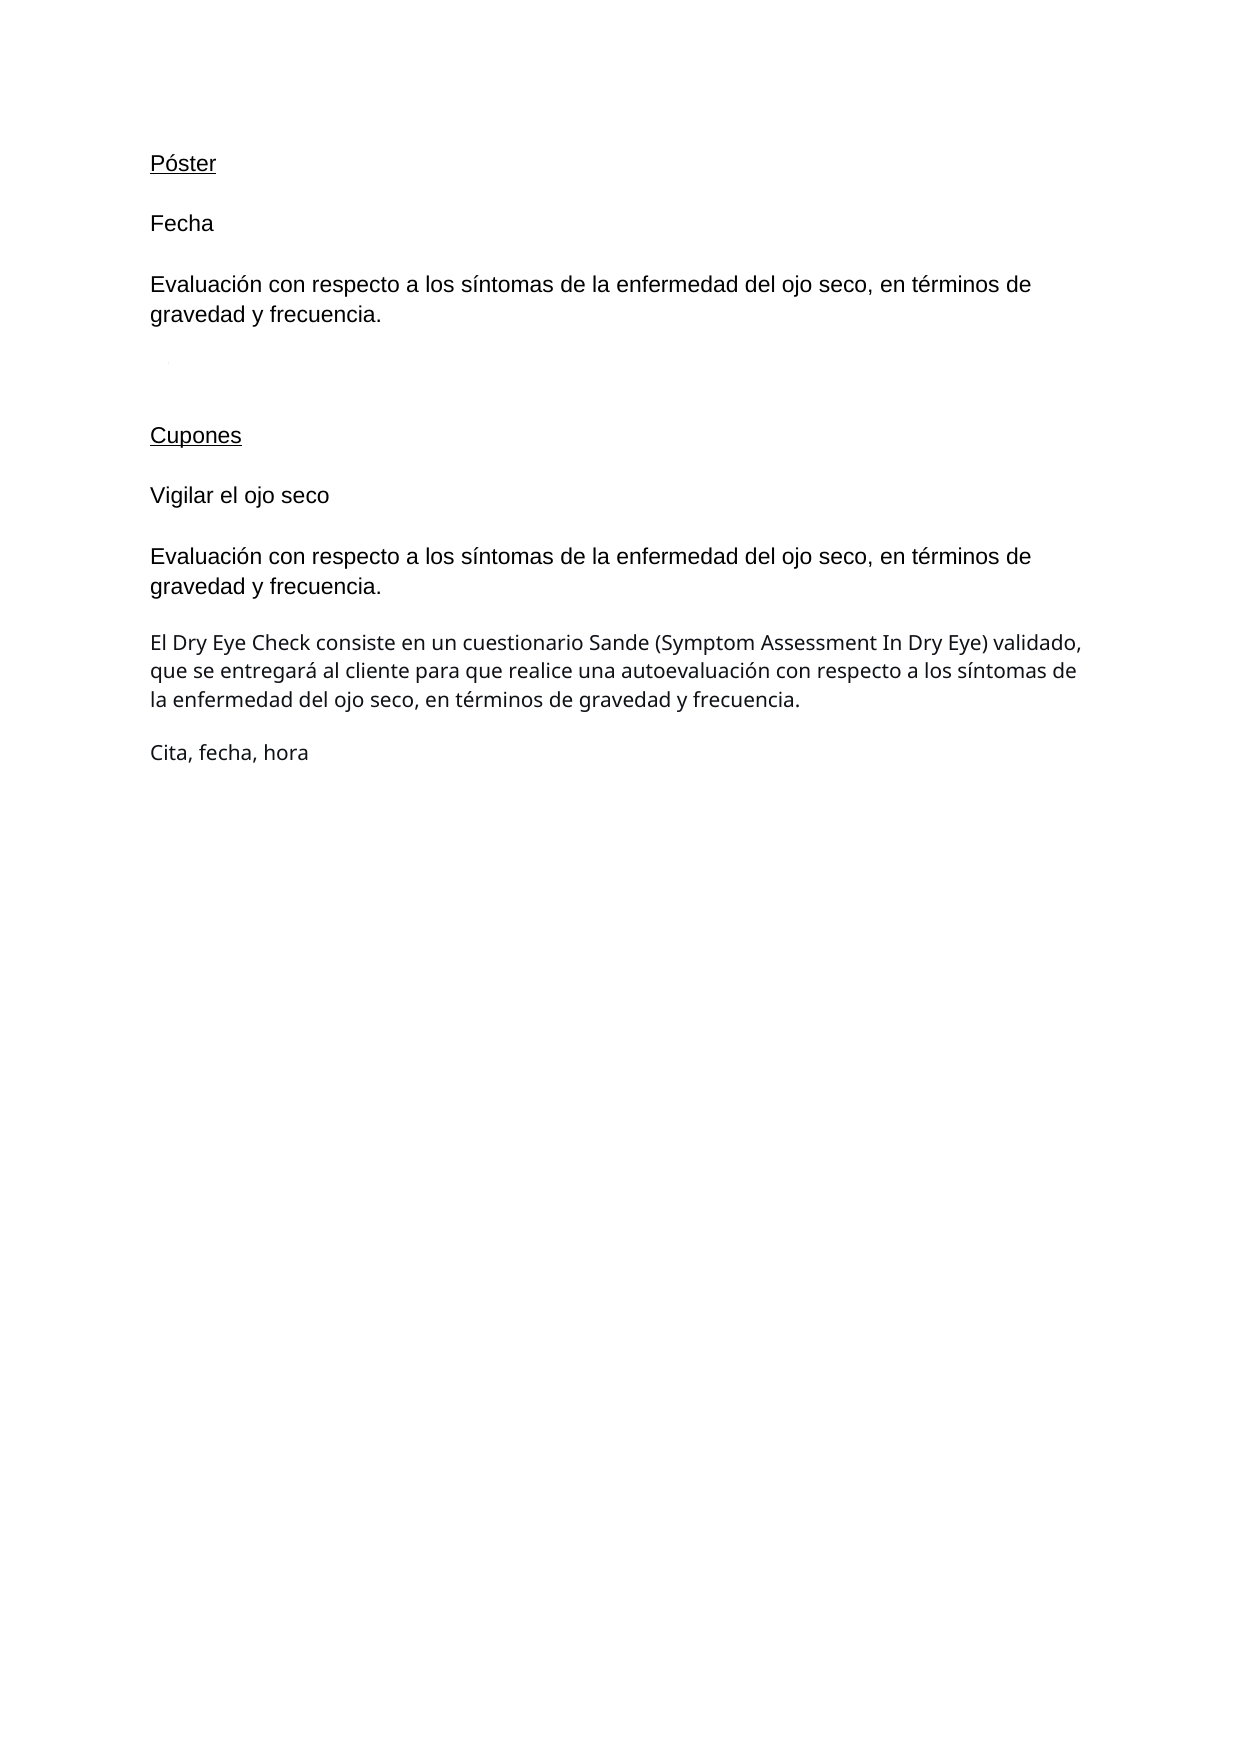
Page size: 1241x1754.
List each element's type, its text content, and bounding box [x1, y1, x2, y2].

text Evaluación con respecto a los síntomas de la enfermedad del ojo seco, en términos de gravedad y frecuencia. [150, 271, 1090, 327]
text El Dry Eye Check consiste en un cuestionario Sande (Symptom Assessment In Dry Eye) validado, que se entregará al cliente para que realice una autoevaluación con respecto a los síntomas de la enfermedad del ojo seco, en términos de gravedad y frecuencia. [150, 628, 1090, 713]
text Cupones [150, 422, 1090, 448]
text Evaluación con respecto a los síntomas de la enfermedad del ojo seco, en términos de gravedad y frecuencia. [150, 543, 1090, 599]
text Vigilar el ojo seco [150, 482, 1090, 509]
text Póster [150, 150, 1090, 176]
text Cita, fecha, hora [150, 738, 1090, 767]
text Fecha [150, 210, 1090, 237]
